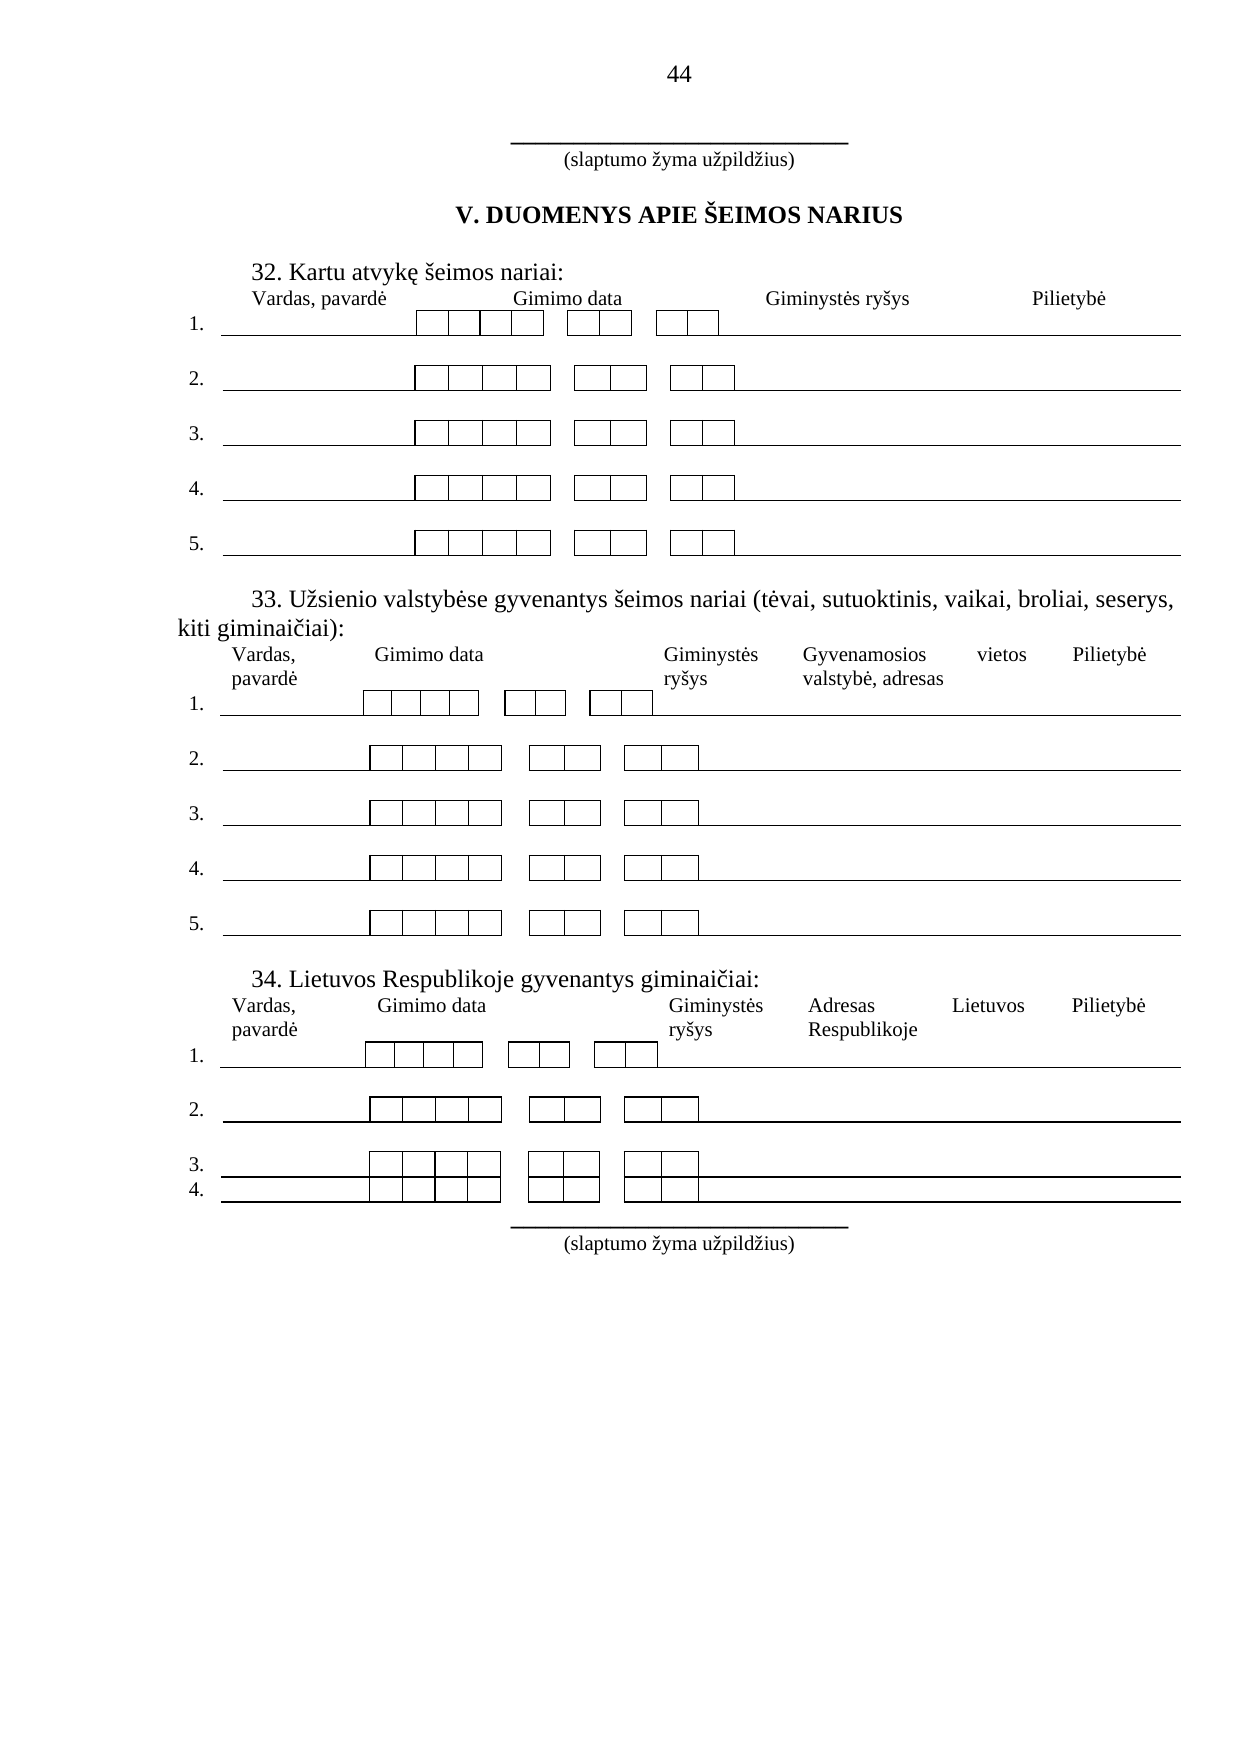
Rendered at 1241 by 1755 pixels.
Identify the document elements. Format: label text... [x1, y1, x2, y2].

table_header [565, 801, 600, 825]
table_cell [403, 1178, 434, 1201]
text ___________________________ [177, 1202, 1181, 1231]
table_cell [626, 1043, 657, 1067]
table_cell [600, 1176, 624, 1201]
table_header [662, 746, 698, 770]
table_cell [417, 311, 448, 335]
table_cell [364, 691, 391, 715]
table_cell [221, 310, 416, 335]
table_cell 1. [177, 1041, 220, 1067]
table_cell [793, 1178, 1046, 1201]
table_header [1046, 745, 1181, 770]
table_cell [479, 690, 504, 715]
table_cell [570, 1041, 594, 1067]
table_header [436, 856, 468, 880]
table_header Vardas, pavardė [221, 286, 417, 310]
table_header Giminystės ryšys [652, 642, 791, 690]
table_header [611, 476, 646, 500]
table_cell [568, 311, 599, 335]
text V. Duomenys apie šeimos narius [177, 200, 1181, 228]
table_header [403, 1152, 434, 1176]
text (slaptumo žyma užpildžius) [177, 1231, 1181, 1255]
table_header [371, 856, 402, 880]
table_header [611, 421, 646, 445]
table_header [449, 476, 482, 500]
table_cell [483, 1041, 508, 1067]
table_cell [370, 1178, 402, 1201]
table_header [601, 745, 624, 770]
table_cell [220, 690, 363, 715]
table_cell [632, 310, 656, 335]
table_header Pilietybė [1038, 642, 1181, 690]
table_header [647, 420, 670, 445]
table_header 2. [177, 745, 222, 770]
table_header [371, 911, 402, 935]
table_header [177, 993, 220, 1041]
table_header 3. [177, 1151, 221, 1176]
table_header [223, 745, 369, 770]
table_header Adresas Lietuvos Respublikoje [797, 993, 1036, 1041]
table_header [1046, 1096, 1181, 1121]
table_cell [536, 691, 565, 715]
table_header [502, 745, 529, 770]
table_header [436, 746, 468, 770]
table_header [530, 746, 564, 770]
table_cell [1038, 690, 1181, 715]
table_header [223, 365, 414, 390]
table_header 4. [177, 855, 222, 880]
table_header [449, 366, 482, 390]
table_header [662, 801, 698, 825]
table_cell [220, 1041, 365, 1067]
table_header [703, 531, 734, 555]
table_header [647, 530, 670, 555]
table_cell [481, 311, 511, 335]
table_header [469, 746, 501, 770]
table_header [469, 911, 501, 935]
table_header [958, 530, 1181, 555]
table_header [483, 421, 516, 445]
table_header [483, 531, 516, 555]
table_header [662, 1098, 698, 1121]
table_header Pilietybė [1036, 993, 1181, 1041]
table_header Vardas, pavardė [220, 642, 363, 690]
table_header [517, 476, 550, 500]
table_header [699, 1151, 793, 1176]
table_header [177, 286, 221, 310]
table_header [1046, 1151, 1181, 1176]
table_header [551, 475, 574, 500]
table_header [699, 800, 794, 825]
table_header 2. [177, 365, 222, 390]
table_header Pilietybė [957, 286, 1181, 310]
table_header [958, 475, 1181, 500]
table_header [551, 530, 574, 555]
table_header [600, 1151, 624, 1176]
text (slaptumo žyma užpildžius) [177, 147, 1181, 171]
table_header [735, 365, 958, 390]
table_cell [625, 1178, 661, 1201]
table_header [671, 366, 702, 390]
table_cell [454, 1043, 482, 1067]
table_header [416, 476, 448, 500]
table_cell [506, 691, 535, 715]
table_header [416, 421, 448, 445]
table_header [469, 1098, 501, 1121]
table_header [735, 420, 958, 445]
table_header [223, 855, 369, 880]
table_header [565, 746, 600, 770]
table_header [371, 746, 402, 770]
table_cell [564, 1178, 599, 1201]
table_header [502, 800, 529, 825]
table_cell [540, 1043, 569, 1067]
table_cell [436, 1178, 467, 1201]
table_header [575, 366, 610, 390]
table_header [530, 856, 564, 880]
table_header [223, 530, 414, 555]
table_header 3. [177, 800, 222, 825]
table_cell [366, 1043, 394, 1067]
table_header [221, 1151, 369, 1176]
table_header [565, 1098, 600, 1121]
table_header [647, 365, 670, 390]
table_header [223, 420, 414, 445]
table_header [1046, 910, 1181, 935]
table_header 2. [177, 1096, 222, 1121]
table_cell 1. [177, 310, 221, 335]
table_header [468, 1152, 500, 1176]
table_header Giminystės ryšys [718, 286, 957, 310]
table_cell [509, 1043, 539, 1067]
table_cell [450, 691, 478, 715]
table_header [551, 365, 574, 390]
table_header [502, 910, 529, 935]
table_header [501, 1151, 528, 1176]
table_cell [395, 1043, 423, 1067]
table_cell [1036, 1041, 1181, 1067]
table_header [403, 856, 435, 880]
table_cell [719, 310, 957, 335]
table_cell [658, 1041, 797, 1067]
table_header [662, 1152, 698, 1176]
table_cell [221, 1178, 369, 1201]
table_cell [544, 310, 567, 335]
table_header [416, 366, 448, 390]
table_cell [512, 311, 543, 335]
table_cell [501, 1176, 528, 1201]
table_cell [591, 691, 621, 715]
table_header [625, 746, 661, 770]
table_header [1046, 800, 1181, 825]
table_cell [791, 690, 1038, 715]
table_cell [600, 311, 631, 335]
table_header [575, 476, 610, 500]
table_header [703, 366, 734, 390]
table_header [647, 475, 670, 500]
table_header [483, 366, 516, 390]
table_header [517, 531, 550, 555]
table_header [449, 421, 482, 445]
table_header 4. [177, 475, 222, 500]
table_header [601, 800, 624, 825]
table_header [671, 531, 702, 555]
table_header 5. [177, 910, 222, 935]
table_header [403, 801, 435, 825]
table_header [403, 1098, 435, 1121]
table_header [699, 855, 794, 880]
table_cell [657, 311, 687, 335]
table_header [601, 910, 624, 935]
table_header [502, 1096, 529, 1121]
table_cell [566, 690, 589, 715]
table_header [551, 420, 574, 445]
table_header Gimimo data [366, 993, 657, 1041]
table_cell [662, 1178, 698, 1201]
table_header Gimimo data [417, 286, 718, 310]
table_header [794, 1096, 1046, 1121]
table_header [371, 1098, 402, 1121]
table_header Giminystės ryšys [657, 993, 797, 1041]
text 33. Užsienio valstybėse gyvenantys šeimos nariai (tėvai, sutuoktinis, vaikai, broliai, seserys, kiti giminaičiai): [177, 584, 1181, 642]
table_header [436, 801, 468, 825]
table_cell [622, 691, 652, 715]
table_header [483, 476, 516, 500]
text 34. Lietuvos Respublikoje gyvenantys giminaičiai: [177, 964, 1181, 993]
table_header [671, 476, 702, 500]
table_header [793, 1151, 1046, 1176]
table_header [703, 476, 734, 500]
table_cell [529, 1178, 563, 1201]
table_header [794, 800, 1046, 825]
table_cell [595, 1043, 625, 1067]
table_header [601, 855, 624, 880]
table_header [436, 911, 468, 935]
text 32. Kartu atvykę šeimos nariai: [177, 257, 1181, 286]
table_header [517, 366, 550, 390]
table_header [625, 856, 661, 880]
table_header [529, 1152, 563, 1176]
table_header [735, 475, 958, 500]
table_header [794, 910, 1046, 935]
table_cell [424, 1043, 453, 1067]
table_header [671, 421, 702, 445]
text ___________________________ [177, 118, 1181, 147]
table_header [565, 911, 600, 935]
table_header [662, 911, 698, 935]
table_header Gimimo data [363, 642, 652, 690]
table_header Vardas, pavardė [220, 993, 366, 1041]
table_cell [957, 310, 1181, 335]
table_header 5. [177, 530, 222, 555]
table_header [958, 365, 1181, 390]
table_header [958, 420, 1181, 445]
table_header [565, 856, 600, 880]
table_header [530, 801, 564, 825]
table_header [530, 911, 564, 935]
table_header [517, 421, 550, 445]
table_header [436, 1098, 468, 1121]
table_cell [392, 691, 420, 715]
table_header [735, 530, 958, 555]
table_header [699, 1096, 794, 1121]
table_cell [653, 690, 791, 715]
table_header [370, 1152, 402, 1176]
table_header [403, 746, 435, 770]
table_header [794, 855, 1046, 880]
table_header [703, 421, 734, 445]
table_header 3. [177, 420, 222, 445]
table_header [699, 910, 794, 935]
table_header [449, 531, 482, 555]
table_header [223, 1096, 369, 1121]
table_header [436, 1152, 467, 1176]
table_header [662, 856, 698, 880]
table_header [611, 366, 646, 390]
table_header [575, 421, 610, 445]
table_header [469, 856, 501, 880]
table_header [371, 801, 402, 825]
table_header [403, 911, 435, 935]
table_header [502, 855, 529, 880]
table_header [564, 1152, 599, 1176]
table_header Gyvenamosios vietos valstybė, adresas [791, 642, 1038, 690]
table_header [177, 642, 220, 690]
table_cell [1046, 1178, 1181, 1201]
table_header [794, 745, 1046, 770]
table_header [575, 531, 610, 555]
table_header [625, 1152, 661, 1176]
table_header [469, 801, 501, 825]
table_header [416, 531, 448, 555]
table_header [530, 1098, 564, 1121]
table_cell [688, 311, 718, 335]
table_header [625, 801, 661, 825]
table_header [611, 531, 646, 555]
table_cell [468, 1178, 500, 1201]
table_cell 4. [177, 1176, 221, 1201]
table_header [223, 800, 369, 825]
table_header [625, 1098, 661, 1121]
table_cell 1. [177, 690, 220, 715]
table_cell [421, 691, 449, 715]
table_header [223, 910, 369, 935]
table_header [1046, 855, 1181, 880]
table_header [601, 1096, 624, 1121]
table_cell [797, 1041, 1036, 1067]
table_header [223, 475, 414, 500]
table_cell [699, 1178, 793, 1201]
table_header [699, 745, 794, 770]
table_header [625, 911, 661, 935]
table_cell [449, 311, 479, 335]
